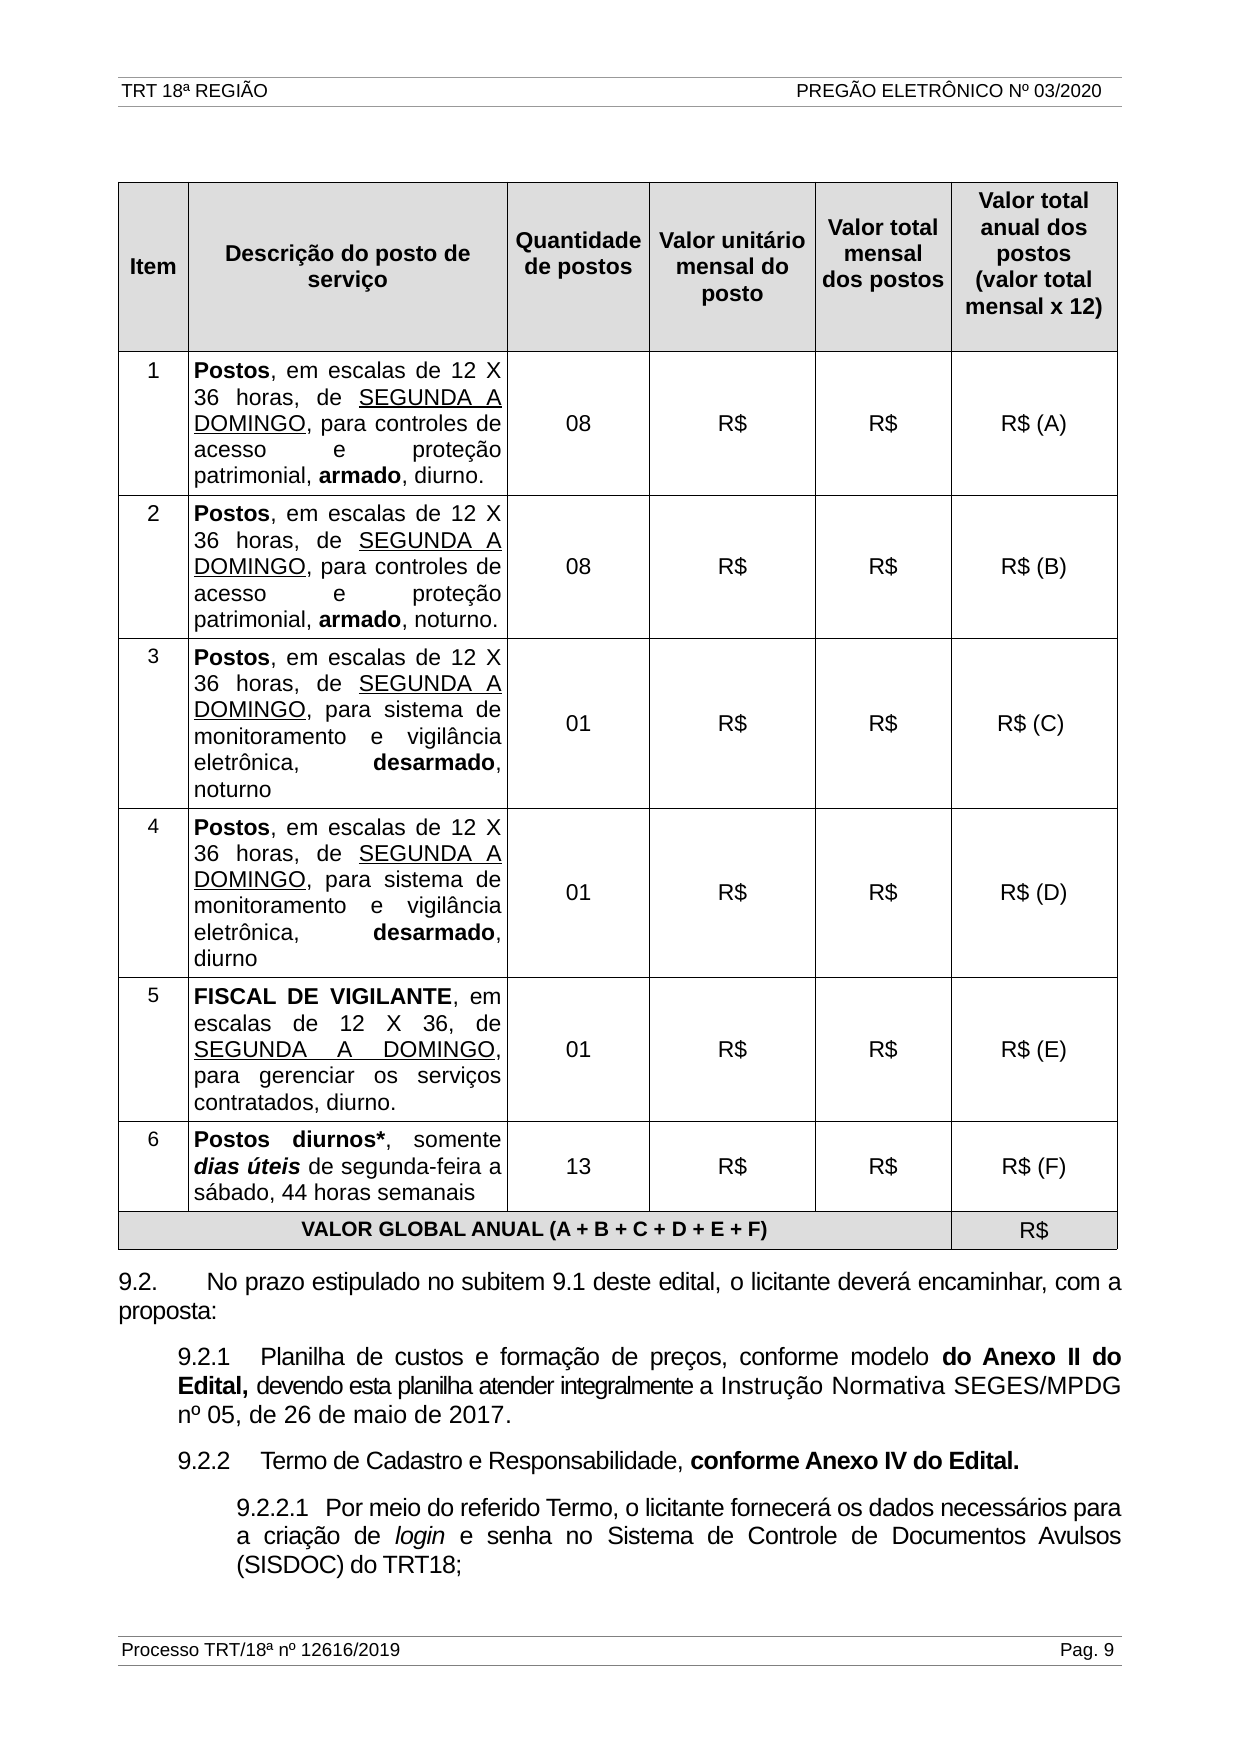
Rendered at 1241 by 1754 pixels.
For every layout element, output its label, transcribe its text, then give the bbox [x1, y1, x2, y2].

table_cell FISCAL DE VIGILANTE, em escalas de 12 X 36, de SEGUNDA A DOMINGO, para gerenciar os serviços contratados, diurno. [189, 978, 507, 1121]
table_cell R$ [650, 1122, 815, 1211]
table_cell Postos, em escalas de 12 X 36 horas, de SEGUNDA A DOMINGO, para controles de acesso e proteção patrimonial, armado, noturno. [189, 496, 507, 638]
table_cell 01 [508, 809, 649, 977]
table_cell R$ (B) [952, 496, 1117, 638]
table_cell R$ (E) [952, 978, 1117, 1121]
table_cell R$ [816, 352, 951, 494]
text 9.2. No prazo estipulado no subitem 9.1 deste edital, o licitante deverá encaminhar, com a proposta: [118, 1267, 1122, 1324]
table_cell Postos, em escalas de 12 X 36 horas, de SEGUNDA A DOMINGO, para sistema de monitoramento e vigilância eletrônica, desarmado, diurno [189, 809, 507, 977]
table_cell 3 [119, 639, 188, 808]
table_cell R$ [816, 496, 951, 638]
table_cell R$ (D) [952, 809, 1117, 977]
table_header Descrição do posto de serviço [189, 183, 507, 351]
table_cell 01 [508, 639, 649, 808]
table_cell 13 [508, 1122, 649, 1211]
table_header Quantidade de postos [508, 183, 649, 351]
table_cell R$ [816, 1122, 951, 1211]
text 9.2.1 Planilha de custos e formação de preços, conforme modelo do Anexo II do Edital, devendo esta planilha atender integralmente a Instrução Normativa SEGES/MPDG nº 05, de 26 de maio de 2017. [177, 1342, 1122, 1428]
table_cell R$ [650, 978, 815, 1121]
table_cell R$ (C) [952, 639, 1117, 808]
table_cell 6 [119, 1122, 188, 1211]
table_cell 08 [508, 496, 649, 638]
table_cell R$ [816, 978, 951, 1121]
table_cell R$ (A) [952, 352, 1117, 494]
table_cell R$ [816, 809, 951, 977]
list 9.2.2.1 Por meio do referido Termo, o licitante fornecerá os dados necessários para a criação de login e senha no Sistema de Controle de Documentos Avulsos (SISDOC) do TRT18; [236, 1493, 1122, 1579]
table_header Valor total anual dos postos (valor total mensal x 12) [952, 183, 1117, 351]
table_cell R$ [650, 639, 815, 808]
table_cell R$ [650, 352, 815, 494]
table_cell 01 [508, 978, 649, 1121]
table_cell R$ [952, 1212, 1117, 1249]
table_cell 08 [508, 352, 649, 494]
table_cell R$ [816, 639, 951, 808]
table_header Valor total mensal dos postos [816, 183, 951, 351]
table_header Valor unitário mensal do posto [650, 183, 815, 351]
table_cell 5 [119, 978, 188, 1121]
table_cell Postos, em escalas de 12 X 36 horas, de SEGUNDA A DOMINGO, para sistema de monitoramento e vigilância eletrônica, desarmado, noturno [189, 639, 507, 808]
table_cell Postos diurnos*, somente dias úteis de segunda-feira a sábado, 44 horas semanais [189, 1122, 507, 1211]
table_cell 2 [119, 496, 188, 638]
table_cell R$ [650, 809, 815, 977]
table_cell VALOR GLOBAL ANUAL (A + B + C + D + E + F) [119, 1212, 951, 1249]
table_cell 1 [119, 352, 188, 494]
table_header Item [119, 183, 188, 351]
table_cell 4 [119, 809, 188, 977]
table_cell R$ (F) [952, 1122, 1117, 1211]
table_cell R$ [650, 496, 815, 638]
table_cell Postos, em escalas de 12 X 36 horas, de SEGUNDA A DOMINGO, para controles de acesso e proteção patrimonial, armado, diurno. [189, 352, 507, 494]
text 9.2.2 Termo de Cadastro e Responsabilidade, conforme Anexo IV do Edital. [177, 1446, 1122, 1475]
